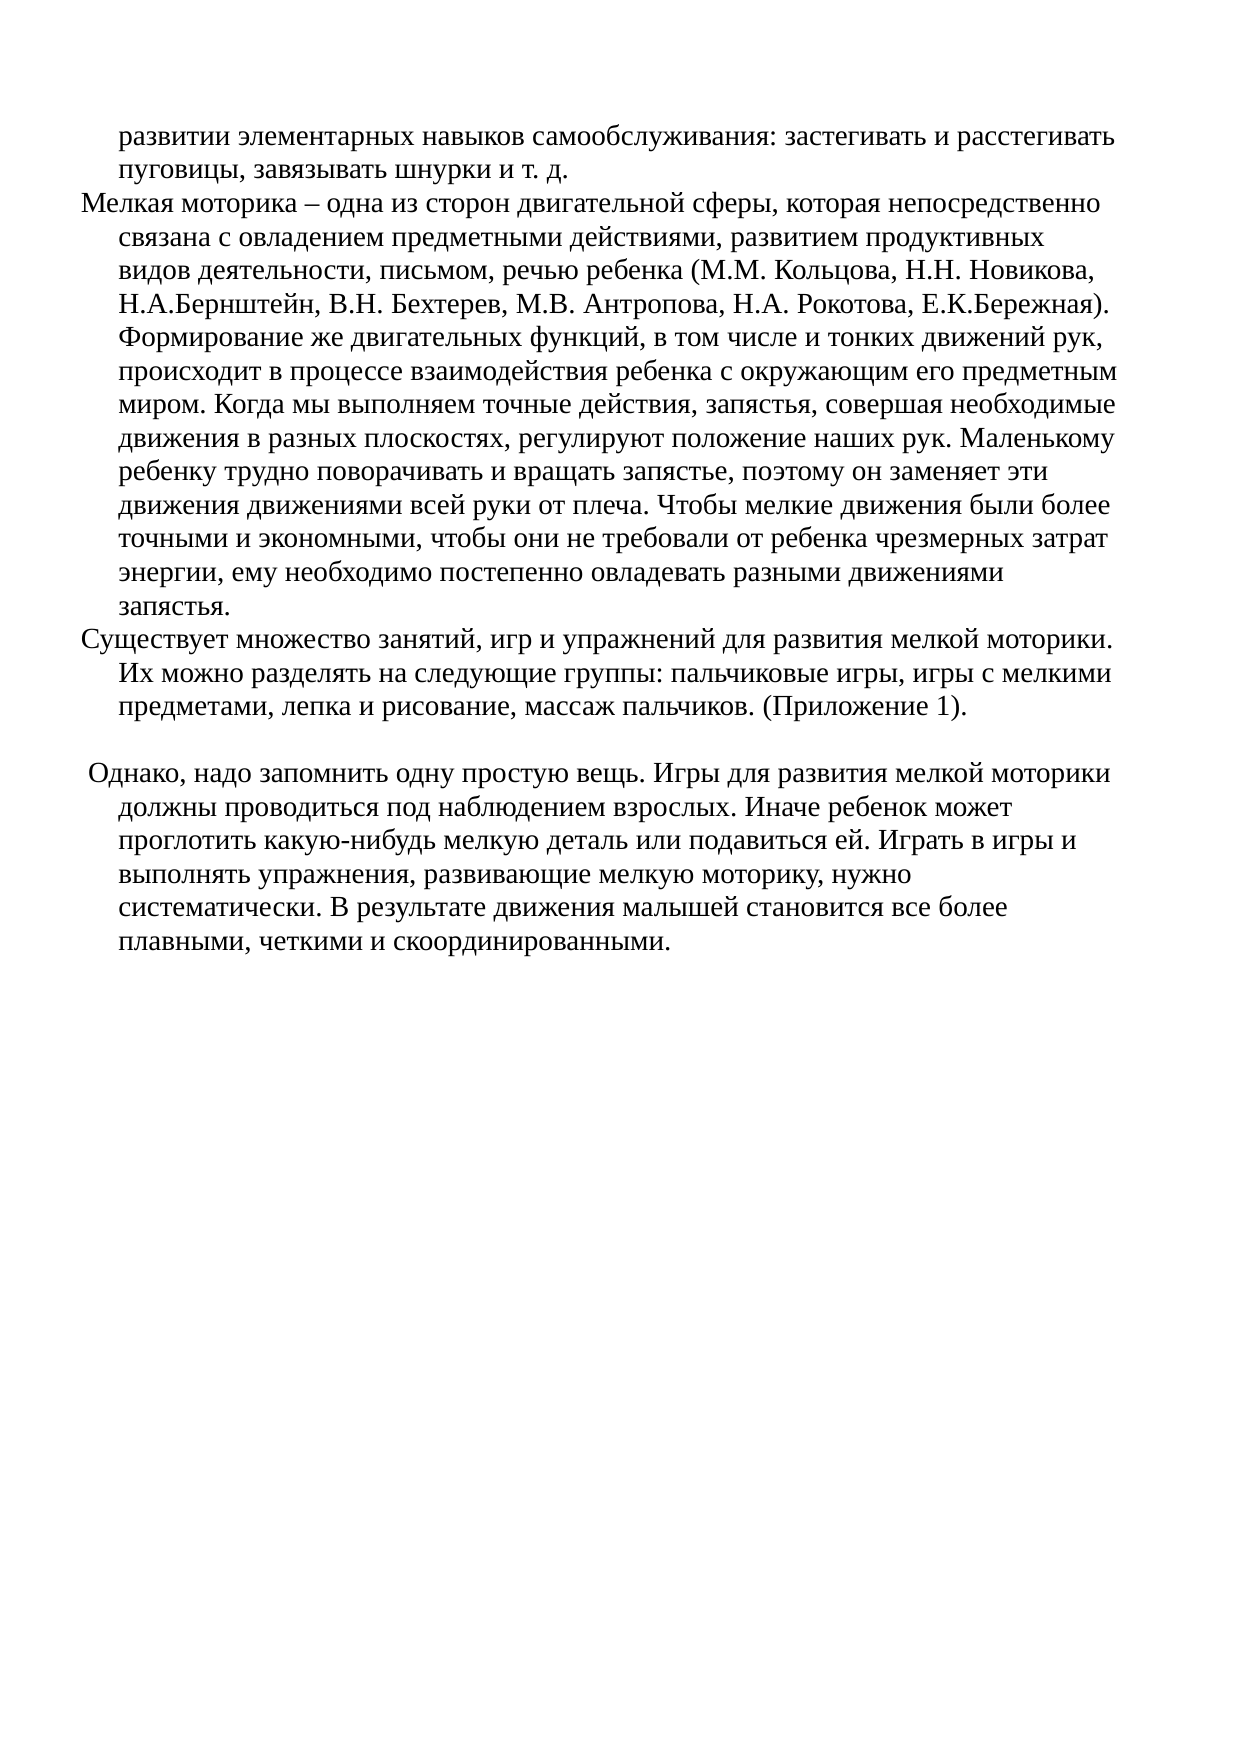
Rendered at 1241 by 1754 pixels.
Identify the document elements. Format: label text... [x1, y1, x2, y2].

text Мелкая моторика – одна из сторон двигательной сферы, которая непосредственно связана с овладением предметными действиями, развитием продуктивных видов деятельности, письмом, речью ребенка (М.М. Кольцова, Н.Н. Новикова, Н.А.Бернштейн, В.Н. Бехтерев, М.В. Антропова, Н.А. Рокотова, Е.К.Бережная). Формирование же двигательных функций, в том числе и тонких движений рук, происходит в процессе взаимодействия ребенка с окружающим его предметным миром. Когда мы выполняем точные действия, запястья, совершая необходимые движения в разных плоскостях, регулируют положение наших рук. Маленькому ребенку трудно поворачивать и вращать запястье, поэтому он заменяет эти движения движениями всей руки от плеча. Чтобы мелкие движения были более точными и экономными, чтобы они не требовали от ребенка чрезмерных затрат энергии, ему необходимо постепенно овладевать разными движениями запястья. [81, 185, 1122, 621]
text Существует множество занятий, игр и упражнений для развития мелкой моторики. Их можно разделять на следующие группы: пальчиковые игры, игры с мелкими предметами, лепка и рисование, массаж пальчиков. (Приложение 1). [81, 621, 1122, 722]
text развитии элементарных навыков самообслуживания: застегивать и расстегивать пуговицы, завязывать шнурки и т. д. [81, 118, 1122, 185]
text Однако, надо запомнить одну простую вещь. Игры для развития мелкой моторики должны проводиться под наблюдением взрослых. Иначе ребенок может проглотить какую-нибудь мелкую деталь или подавиться ей. Играть в игры и выполнять упражнения, развивающие мелкую моторику, нужно систематически. В результате движения малышей становится все более плавными, четкими и скоординированными. [81, 755, 1122, 957]
